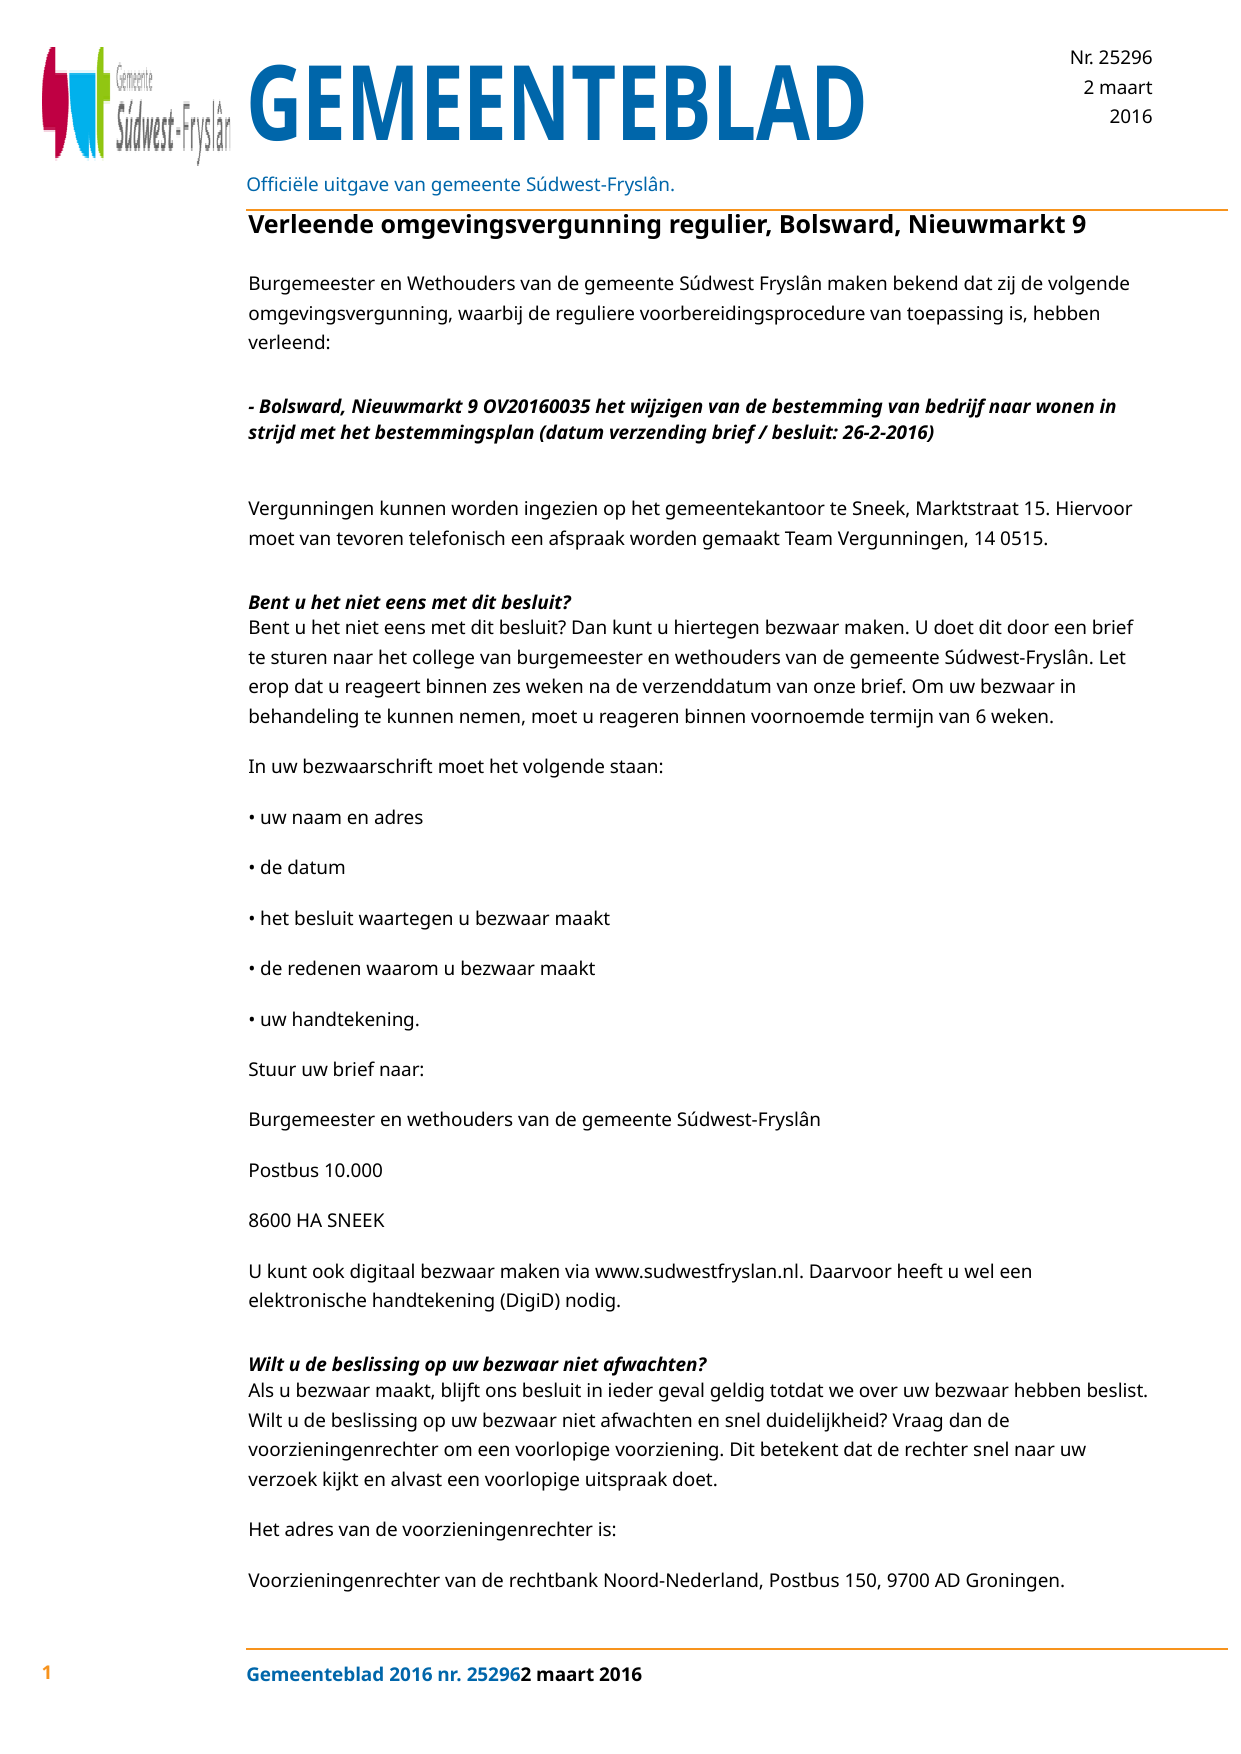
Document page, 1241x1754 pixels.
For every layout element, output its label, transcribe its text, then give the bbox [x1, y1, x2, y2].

text • uw naam en adres [248, 804, 1152, 830]
text Bent u het niet eens met dit besluit? [248, 589, 1152, 614]
text • het besluit waartegen u bezwaar maakt [248, 905, 1152, 931]
text Burgemeester en Wethouders van de gemeente Súdwest Fryslân maken bekend dat zij de volgende omgevingsvergunning, waarbij de reguliere voorbereidingsprocedure van toepassing is, hebben verleend: [248, 270, 1152, 355]
text Stuur uw brief naar: [248, 1056, 1152, 1082]
text • uw handtekening. [248, 1006, 1152, 1032]
text Verleende omgevingsvergunning regulier, Bolsward, Nieuwmarkt 9 [248, 211, 1152, 241]
text In uw bezwaarschrift moet het volgende staan: [248, 754, 1152, 779]
text U kunt ook digitaal bezwaar maken via www.sudwestfryslan.nl. Daarvoor heeft u wel een elektronische handtekening (DigiD) nodig. [248, 1258, 1152, 1313]
text Wilt u de beslissing op uw bezwaar niet afwachten? [248, 1351, 1152, 1377]
text Burgemeester en wethouders van de gemeente Súdwest-Fryslân [248, 1107, 1152, 1132]
text Postbus 10.000 [248, 1157, 1152, 1183]
text Het adres van de voorzieningenrechter is: [248, 1516, 1152, 1542]
text - Bolsward, Nieuwmarkt 9 OV20160035 het wijzigen van de bestemming van bedrijf naar wonen in strijd met het bestemmingsplan (datum verzending brief / besluit: 26-2-2016) [248, 393, 1152, 445]
text • de redenen waarom u bezwaar maakt [248, 955, 1152, 981]
text Als u bezwaar maakt, blijft ons besluit in ieder geval geldig totdat we over uw bezwaar hebben beslist. Wilt u de beslissing op uw bezwaar niet afwachten en snel duidelijkheid? Vraag dan de voorzieningenrechter om een voorlopige voorziening. Dit betekent dat de rechter snel naar uw verzoek kijkt en alvast een voorlopige uitspraak doet. [248, 1377, 1152, 1492]
text • de datum [248, 854, 1152, 880]
text 8600 HA SNEEK [248, 1207, 1152, 1233]
text Bent u het niet eens met dit besluit? Dan kunt u hiertegen bezwaar maken. U doet dit door een brief te sturen naar het college van burgemeester en wethouders van de gemeente Súdwest-Fryslân. Let erop dat u reageert binnen zes weken na de verzenddatum van onze brief. Om uw bezwaar in behandeling te kunnen nemen, moet u reageren binnen voornoemde termijn van 6 weken. [248, 614, 1152, 729]
text Vergunningen kunnen worden ingezien op het gemeentekantoor te Sneek, Marktstraat 15. Hiervoor moet van tevoren telefonisch een afspraak worden gemaakt Team Vergunningen, 14 0515. [248, 495, 1152, 551]
picture [41, 47, 231, 172]
text Voorzieningenrechter van de rechtbank Noord-Nederland, Postbus 150, 9700 AD Groningen. [248, 1567, 1152, 1592]
